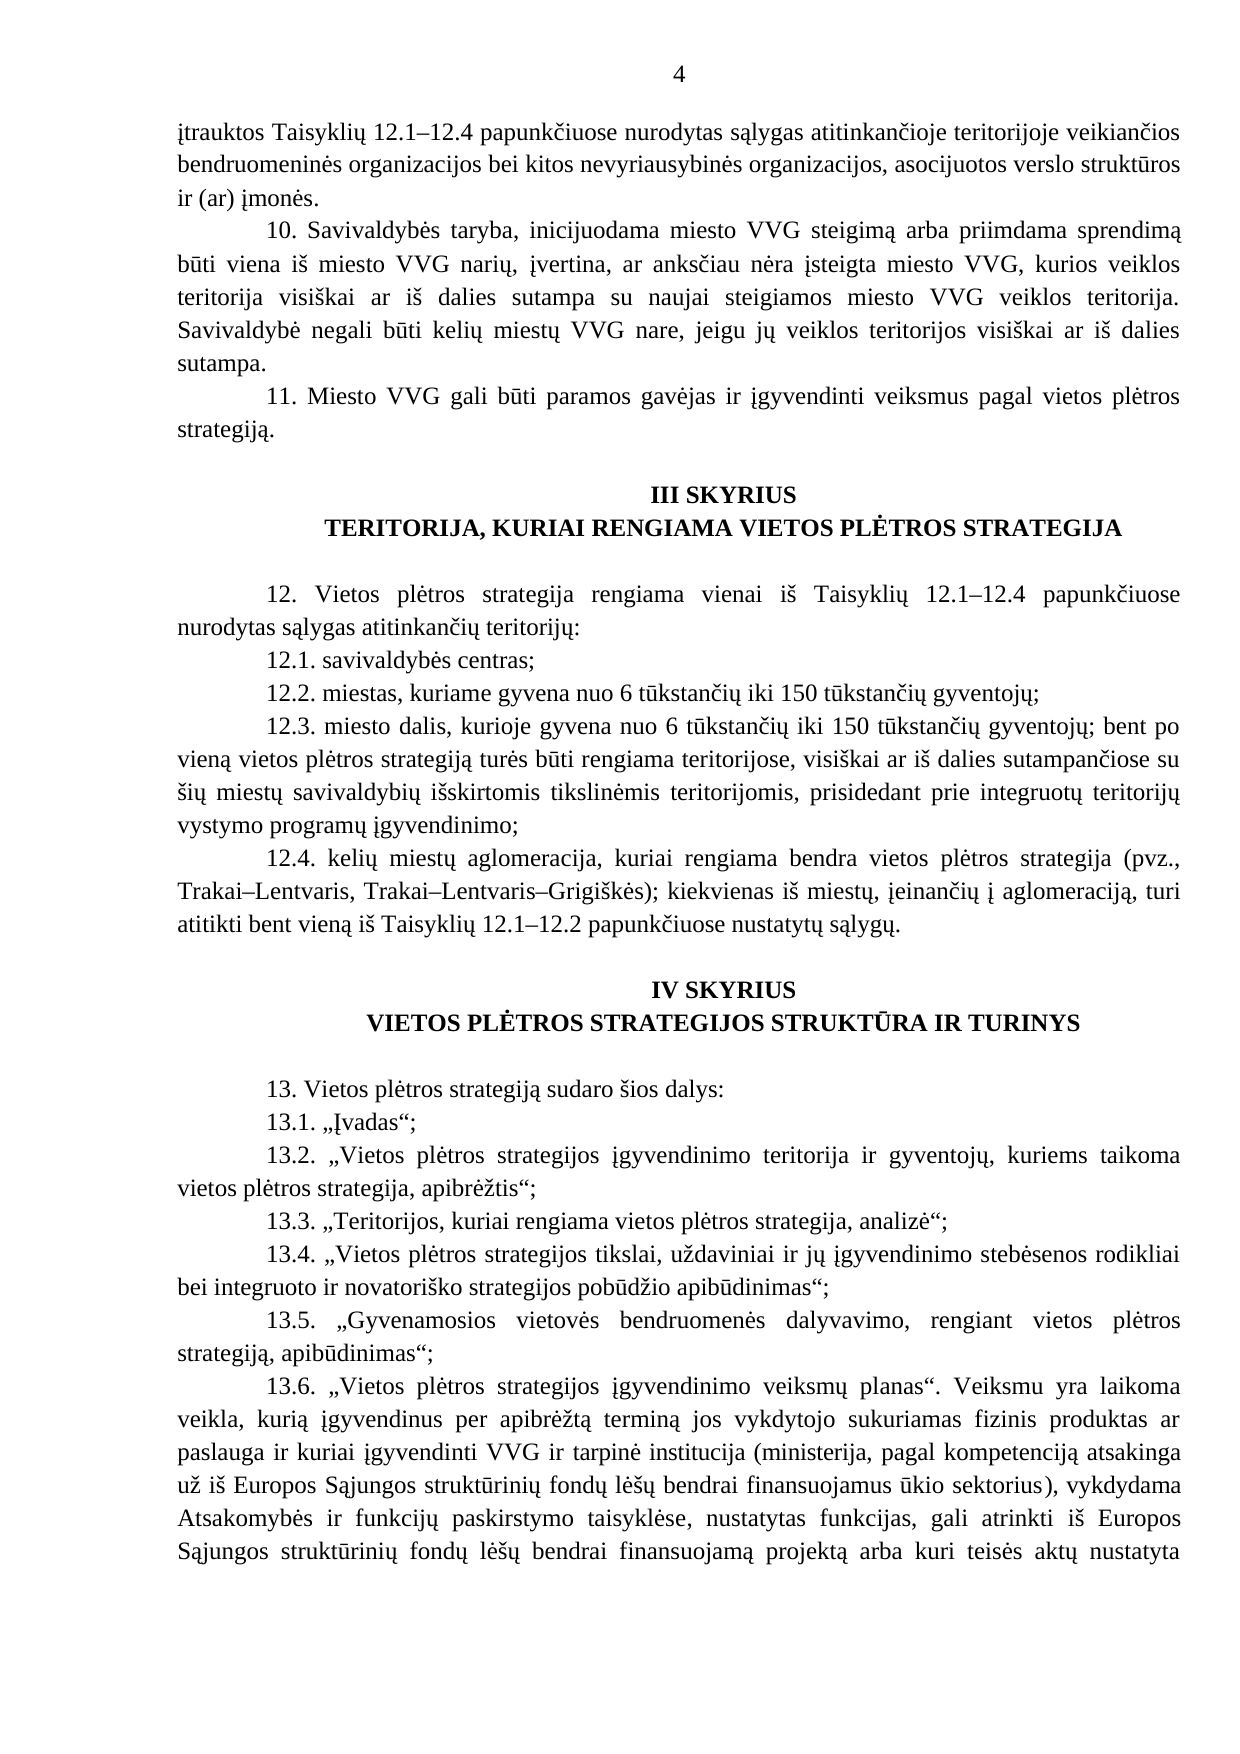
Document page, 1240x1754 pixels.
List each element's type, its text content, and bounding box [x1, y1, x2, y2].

text 13.1. „Įvadas“; [177, 1107, 1181, 1136]
text įtrauktos Taisyklių 12.1–12.4 papunkčiuose nurodytas sąlygas atitinkančioje teritorijoje veikiančios bendruomeninės organizacijos bei kitos nevyriausybinės organizacijos, asocijuotos verslo struktūros ir (ar) įmonės. [177, 117, 1181, 211]
text IV SKYRIUS [177, 975, 1181, 1004]
text TERITORIJA, KURIAI RENGIAMA VIETOS PLĖTROS STRATEGIJA [177, 513, 1181, 542]
text 12.2. miestas, kuriame gyvena nuo 6 tūkstančių iki 150 tūkstančių gyventojų; [177, 678, 1181, 707]
text 13. Vietos plėtros strategiją sudaro šios dalys: [177, 1074, 1181, 1103]
text 13.3. „Teritorijos, kuriai rengiama vietos plėtros strategija, analizė“; [177, 1206, 1181, 1235]
text 12.1. savivaldybės centras; [177, 645, 1181, 674]
text 10. Savivaldybės taryba, inicijuodama miesto VVG steigimą arba priimdama sprendimą būti viena iš miesto VVG narių, įvertina, ar anksčiau nėra įsteigta miesto VVG, kurios veiklos teritorija visiškai ar iš dalies sutampa su naujai steigiamos miesto VVG veiklos teritorija. Savivaldybė negali būti kelių miestų VVG nare, jeigu jų veiklos teritorijos visiškai ar iš dalies sutampa. [177, 216, 1181, 376]
text 11. Miesto VVG gali būti paramos gavėjas ir įgyvendinti veiksmus pagal vietos plėtros strategiją. [177, 381, 1181, 442]
text 12.3. miesto dalis, kurioje gyvena nuo 6 tūkstančių iki 150 tūkstančių gyventojų; bent po vieną vietos plėtros strategiją turės būti rengiama teritorijose, visiškai ar iš dalies sutampančiose su šių miestų savivaldybių išskirtomis tikslinėmis teritorijomis, prisidedant prie integruotų teritorijų vystymo programų įgyvendinimo; [177, 711, 1181, 839]
text VIETOS PLĖTROS STRATEGIJOS STRUKTŪRA IR TURINYS [177, 1008, 1181, 1037]
text 13.6. „Vietos plėtros strategijos įgyvendinimo veiksmų planas“. Veiksmu yra laikoma veikla, kurią įgyvendinus per apibrėžtą terminą jos vykdytojo sukuriamas fizinis produktas ar paslauga ir kuriai įgyvendinti VVG ir tarpinė institucija (ministerija, pagal kompetenciją atsakinga už iš Europos Sąjungos struktūrinių fondų lėšų bendrai finansuojamus ūkio sektorius), vykdydama Atsakomybės ir funkcijų paskirstymo taisyklėse, nustatytas funkcijas, gali atrinkti iš Europos Sąjungos struktūrinių fondų lėšų bendrai finansuojamą projektą arba kuri teisės aktų nustatyta [177, 1371, 1181, 1565]
text 12.4. kelių miestų aglomeracija, kuriai rengiama bendra vietos plėtros strategija (pvz., Trakai–Lentvaris, Trakai–Lentvaris–Grigiškės); kiekvienas iš miestų, įeinančių į aglomeraciją, turi atitikti bent vieną iš Taisyklių 12.1–12.2 papunkčiuose nustatytų sąlygų. [177, 843, 1181, 938]
text 13.4. „Vietos plėtros strategijos tikslai, uždaviniai ir jų įgyvendinimo stebėsenos rodikliai bei integruoto ir novatoriško strategijos pobūdžio apibūdinimas“; [177, 1239, 1181, 1301]
text 13.2. „Vietos plėtros strategijos įgyvendinimo teritorija ir gyventojų, kuriems taikoma vietos plėtros strategija, apibrėžtis“; [177, 1140, 1181, 1202]
text 12. Vietos plėtros strategija rengiama vienai iš Taisyklių 12.1–12.4 papunkčiuose nurodytas sąlygas atitinkančių teritorijų: [177, 579, 1181, 641]
text 13.5. „Gyvenamosios vietovės bendruomenės dalyvavimo, rengiant vietos plėtros strategiją, apibūdinimas“; [177, 1305, 1181, 1367]
text III SKYRIUS [177, 480, 1181, 508]
